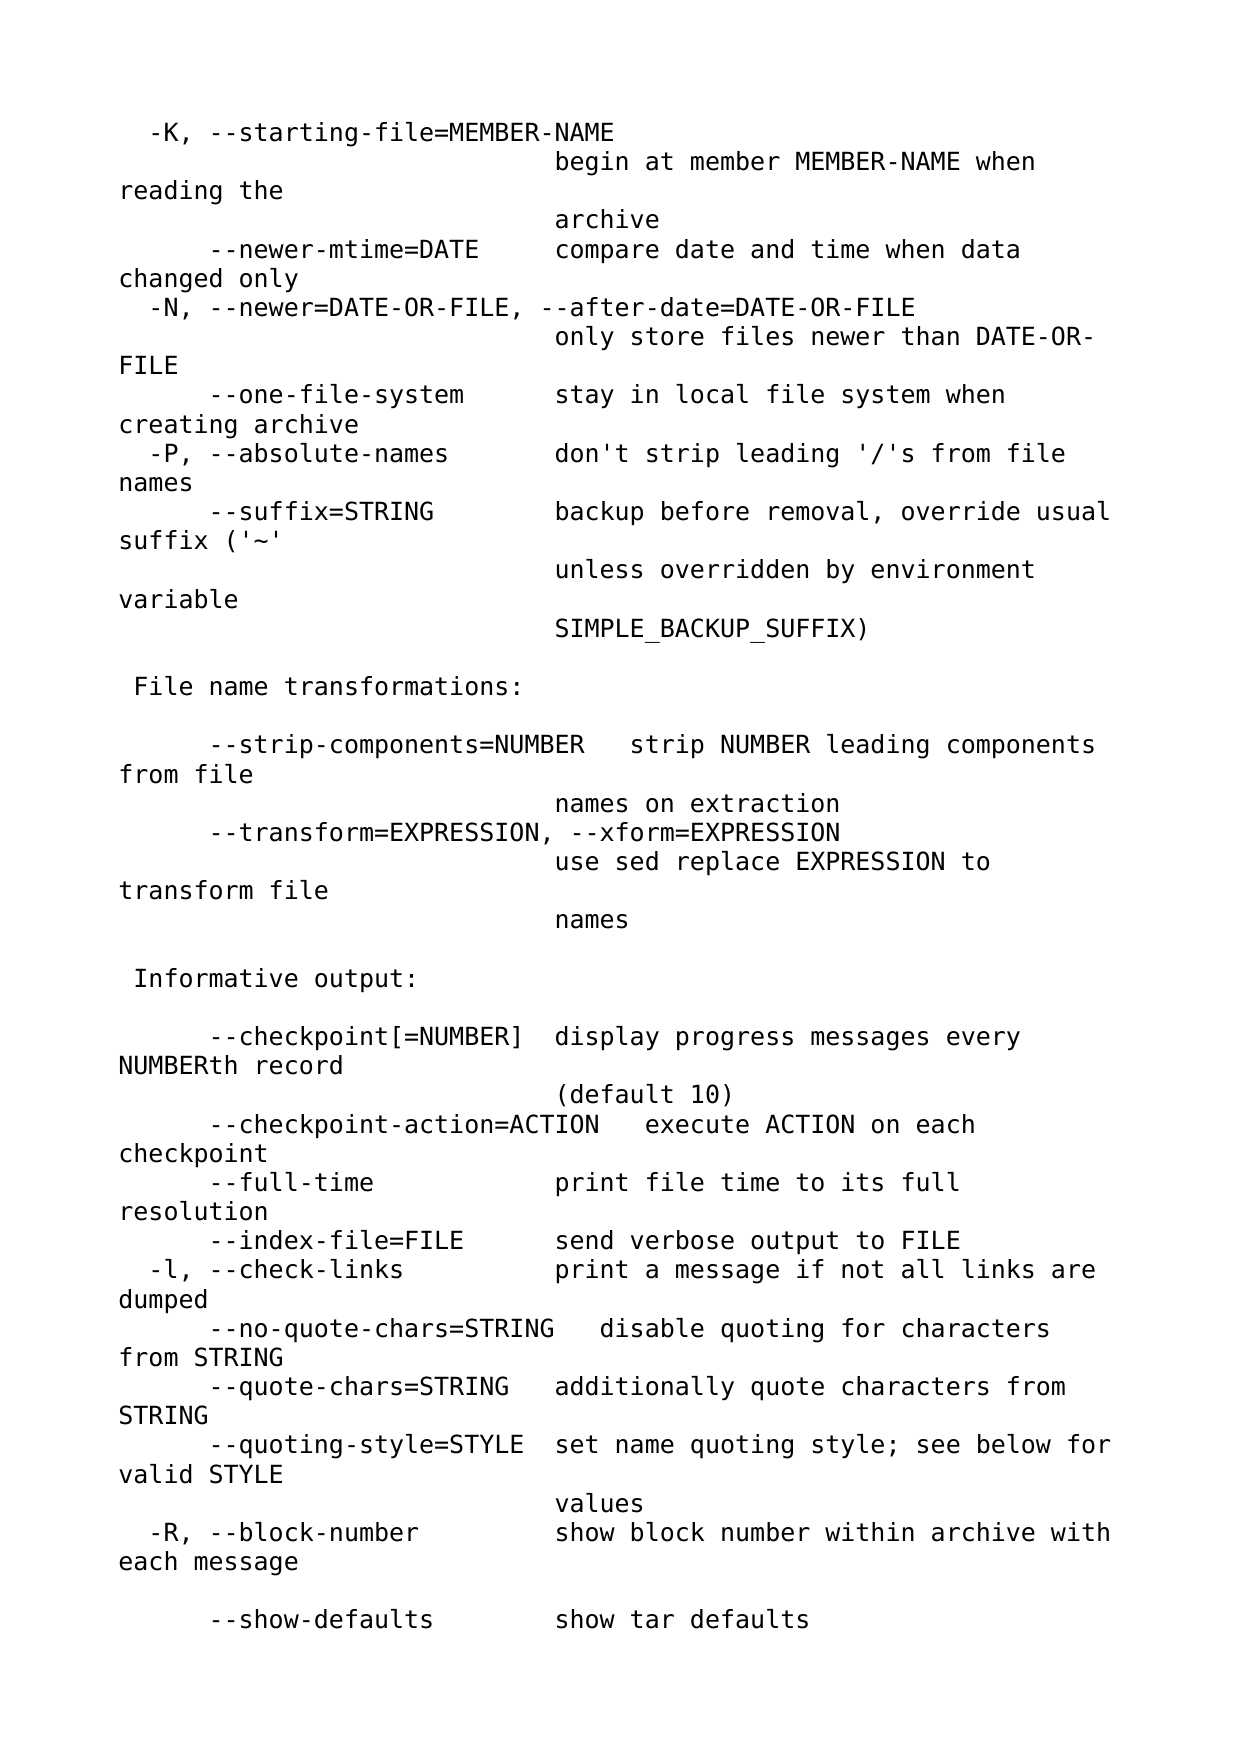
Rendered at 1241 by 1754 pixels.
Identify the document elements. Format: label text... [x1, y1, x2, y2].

text -K, --starting-file=MEMBER-NAME begin at member MEMBER-NAME when reading the archive --newer-mtime=DATE compare date and time when data changed only -N, --newer=DATE-OR-FILE, --after-date=DATE-OR-FILE only store files newer than DATE-OR-FILE --one-file-system stay in local file system when creating archive -P, --absolute-names don't strip leading '/'s from file names --suffix=STRING backup before removal, override usual suffix ('~' unless overridden by environment variable SIMPLE_BACKUP_SUFFIX) File name transformations: --strip-components=NUMBER strip NUMBER leading components from file names on extraction --transform=EXPRESSION, --xform=EXPRESSION use sed replace EXPRESSION to transform file names Informative output: --checkpoint[=NUMBER] display progress messages every NUMBERth record (default 10) --checkpoint-action=ACTION execute ACTION on each checkpoint --full-time print file time to its full resolution --index-file=FILE send verbose output to FILE -l, --check-links print a message if not all links are dumped --no-quote-chars=STRING disable quoting for characters from STRING --quote-chars=STRING additionally quote characters from STRING --quoting-style=STYLE set name quoting style; see below for valid STYLE values -R, --block-number show block number within archive with each message --show-defaults show tar defaults [118, 118, 1122, 1635]
